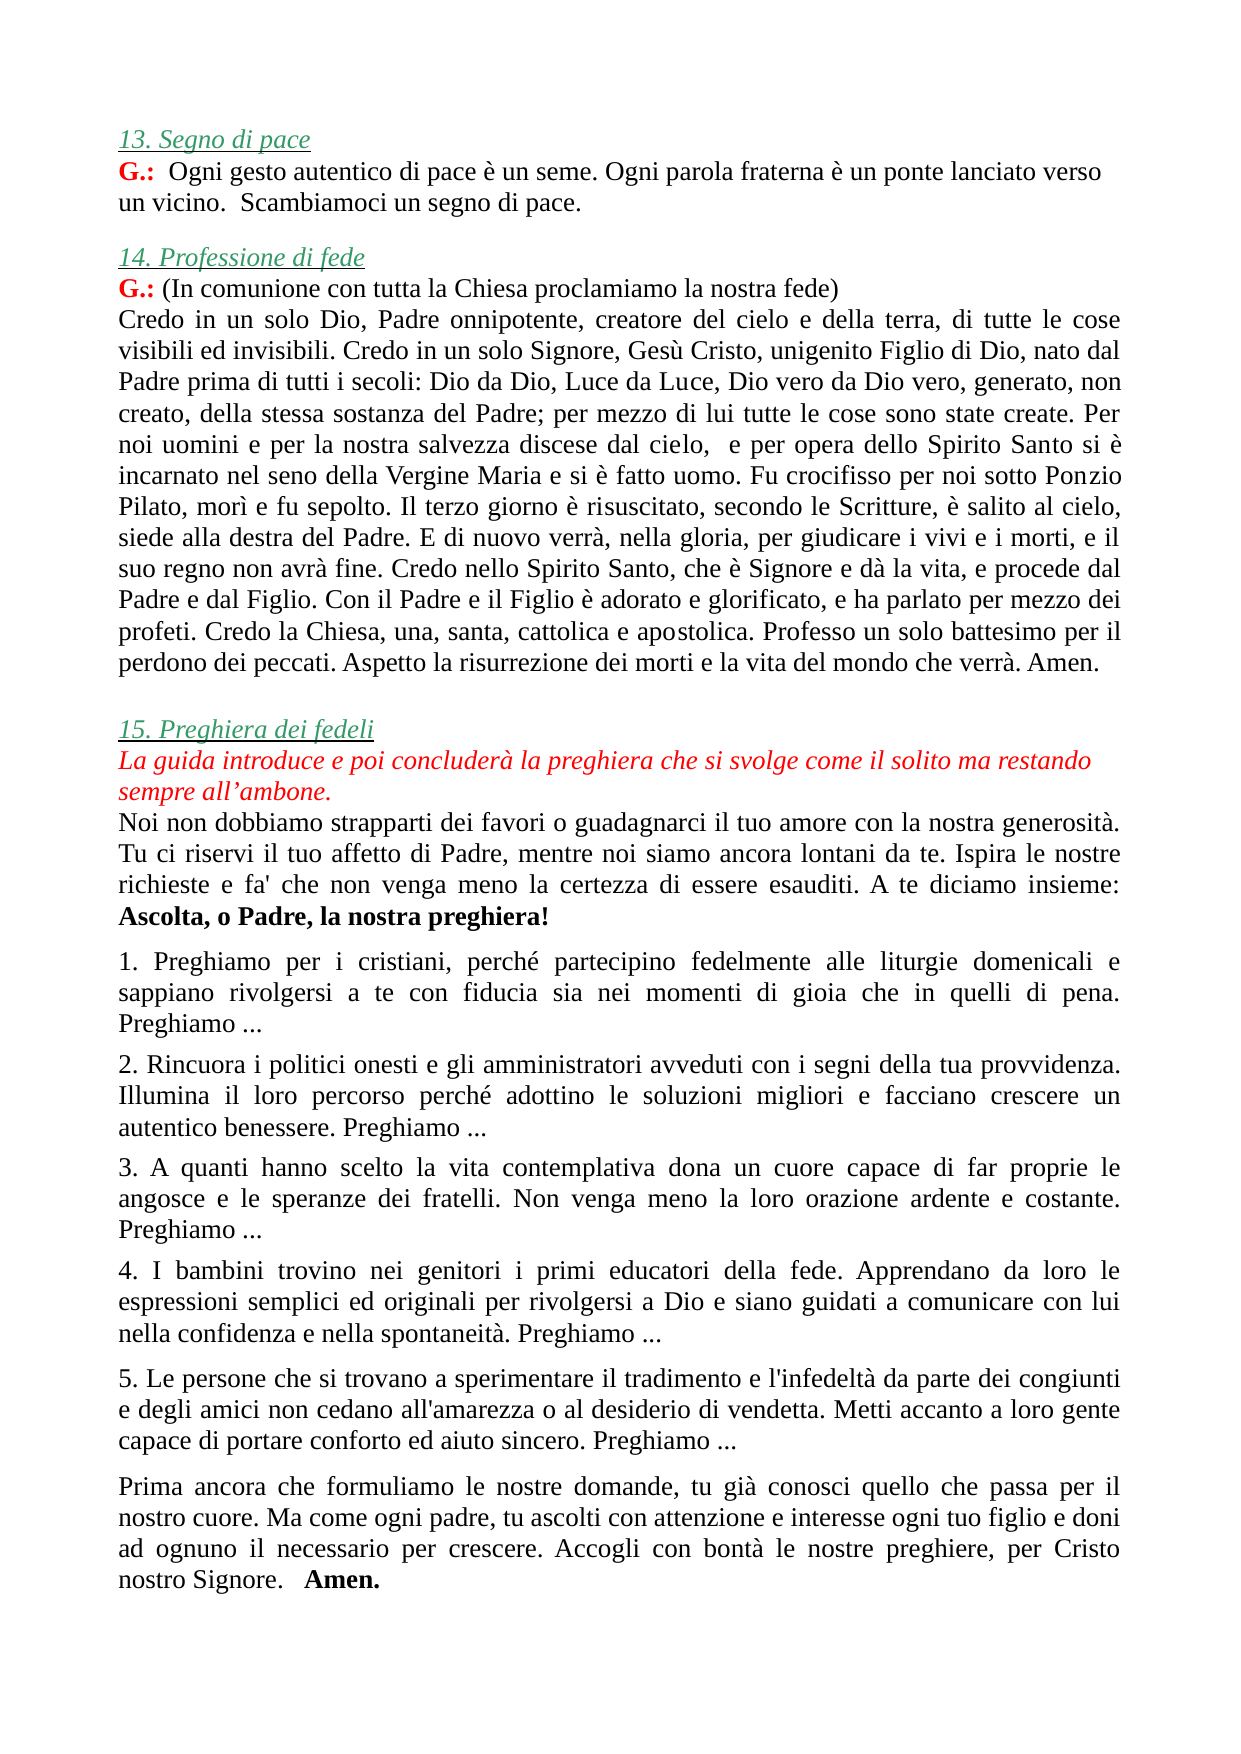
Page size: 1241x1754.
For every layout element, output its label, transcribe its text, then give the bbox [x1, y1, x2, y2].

text Noi non dobbiamo strapparti dei favori o guadagnarci il tuo amore con la nostra generosità. Tu ci riservi il tuo affetto di Padre, mentre noi siamo ancora lontani da te. Ispira le nostre richieste e fa' che non venga meno la certezza di essere esauditi. A te diciamo insieme: Ascolta, o Padre, la nostra preghiera! [118, 806, 1122, 931]
text 4. I bambini trovino nei genitori i primi educatori della fede. Apprendano da loro le espressioni semplici ed originali per rivolgersi a Dio e siano guidati a comunicare con lui nella confidenza e nella spontaneità. Preghiamo ... [118, 1254, 1122, 1348]
text 13. Segno di pace [118, 123, 1122, 154]
text Prima ancora che formuliamo le nostre domande, tu già conosci quello che passa per il nostro cuore. Ma come ogni padre, tu ascolti con attenzione e interesse ogni tuo figlio e doni ad ognuno il necessario per crescere. Accogli con bontà le nostre preghiere, per Cristo nostro Signore. Amen. [118, 1470, 1122, 1594]
text La guida introduce e poi concluderà la preghiera che si svolge come il solito ma restando sempre all’ambone. [118, 744, 1122, 806]
text 15. Preghiera dei fedeli [118, 713, 1122, 744]
text 1. Preghiamo per i cristiani, perché partecipino fedelmente alle liturgie domenicali e sappiano rivolgersi a te con fiducia sia nei momenti di gioia che in quelli di pena. Preghiamo ... [118, 945, 1122, 1039]
text 5. Le persone che si trovano a sperimentare il tradimento e l'infedeltà da parte dei congiunti e degli amici non cedano all'amarezza o al desiderio di vendetta. Metti accanto a loro gente capace di portare conforto ed aiuto sincero. Preghiamo ... [118, 1362, 1122, 1456]
text Credo in un solo Dio, Padre onnipotente, creatore del cielo e della terra, di tutte le cose visibili ed invisibili. Credo in un solo Signore, Gesù Cristo, unigenito Figlio di Dio, nato dal Pa­dre prima di tutti i secoli: Dio da Dio, Luce da Lu­ce, Dio vero da Dio vero, generato, non creato, della stessa sostanza del Padre; per mezzo di lui tutte le cose sono state create. Per noi uo­mini e per la nostra salvezza discese dal cie­lo, e per opera dello Spirito San­to si è incarnato nel seno della Vergine Maria e si è fatto uomo. Fu crocifisso per noi sotto Pon­zio Pilato, morì e fu sepolto. Il terzo giorno è ri­suscitato, secondo le Scritture, è salito al cielo, siede alla destra del Padre. E di nuovo verrà, nella gloria, per giudicare i vivi e i morti, e il suo regno non avrà fine. Credo nello Spirito Santo, che è Signore e dà la vita, e procede dal Pa­dre e dal Figlio. Con il Padre e il Figlio è adorato e glorificato, e ha parlato per mezzo dei profeti. Credo la Chiesa, una, santa, cattolica e apo­stolica. Professo un solo battesimo per il perdo­no dei peccati. Aspetto la risurrezione dei mor­ti e la vita del mondo che verrà. Amen. [118, 303, 1122, 677]
text 3. A quanti hanno scelto la vita contemplativa dona un cuore capace di far proprie le angosce e le speranze dei fratelli. Non venga meno la loro orazione ardente e costante. Preghiamo ... [118, 1151, 1122, 1245]
text G.: Ogni gesto autentico di pace è un seme. Ogni parola fraterna è un ponte lanciato verso un vicino. Scambiamoci un segno di pace. [118, 154, 1122, 217]
text 14. Professione di fede [118, 241, 1122, 272]
text G.: (In comunione con tutta la Chiesa proclamiamo la nostra fede) [118, 272, 1122, 303]
text 2. Rincuora i politici onesti e gli amministratori avveduti con i segni della tua provvidenza. Illumina il loro percorso perché adottino le soluzioni migliori e facciano crescere un autentico benessere. Preghiamo ... [118, 1048, 1122, 1142]
